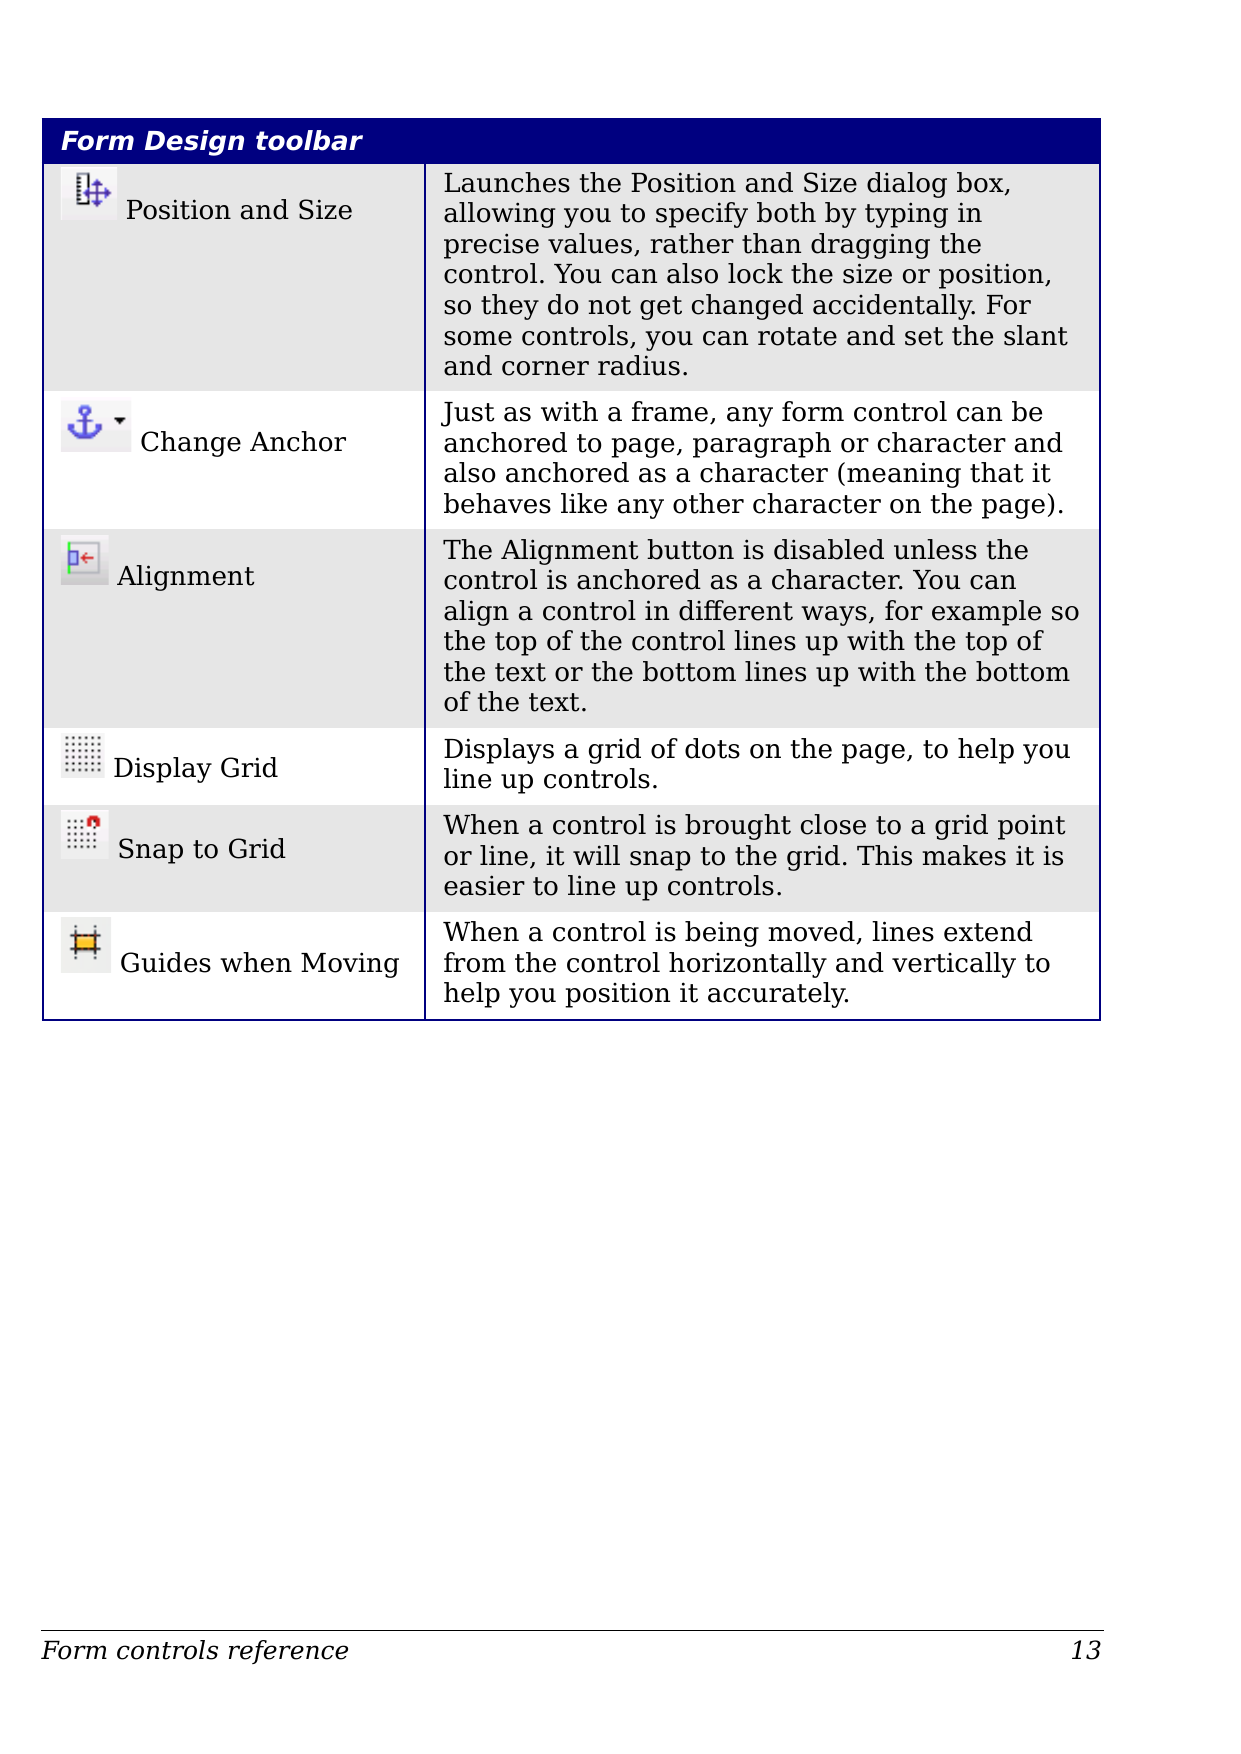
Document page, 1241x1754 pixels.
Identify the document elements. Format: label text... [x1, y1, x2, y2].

table_cell Position and Size [44, 164, 424, 391]
table_cell Change Anchor [44, 391, 424, 529]
table_cell When a control is being moved, lines extend from the control horizontally and vertically to help you position it accurately. [426, 912, 1099, 1019]
table_cell The Alignment button is disabled unless the control is anchored as a character. You can align a control in different ways, for example so the top of the control lines up with the top of the text or the bottom lines up with the bottom of the text. [426, 529, 1099, 728]
table_cell When a control is brought close to a grid point or line, it will snap to the grid. This makes it is easier to line up controls. [426, 805, 1099, 912]
table_cell Just as with a frame, any form control can be anchored to page, paragraph or character and also anchored as a character (meaning that it behaves like any other character on the page). [426, 391, 1099, 529]
picture [60, 810, 109, 859]
table_cell Launches the Position and Size dialog box, allowing you to specify both by typing in precise values, rather than dragging the control. You can also lock the size or position, so they do not get changed accidentally. For some controls, you can rotate and set the slant and corner radius. [426, 164, 1099, 391]
picture [60, 535, 109, 585]
picture [60, 397, 132, 452]
table_header Form Design toolbar [44, 120, 424, 162]
table_cell Snap to Grid [44, 805, 424, 912]
picture [60, 167, 118, 220]
table_cell Alignment [44, 529, 424, 728]
picture [60, 733, 105, 778]
table_cell Display Grid [44, 728, 424, 804]
table_cell Guides when Moving [44, 912, 424, 1019]
table_header [426, 120, 1099, 162]
picture [60, 917, 112, 973]
table_cell Displays a grid of dots on the page, to help you line up controls. [426, 728, 1099, 804]
